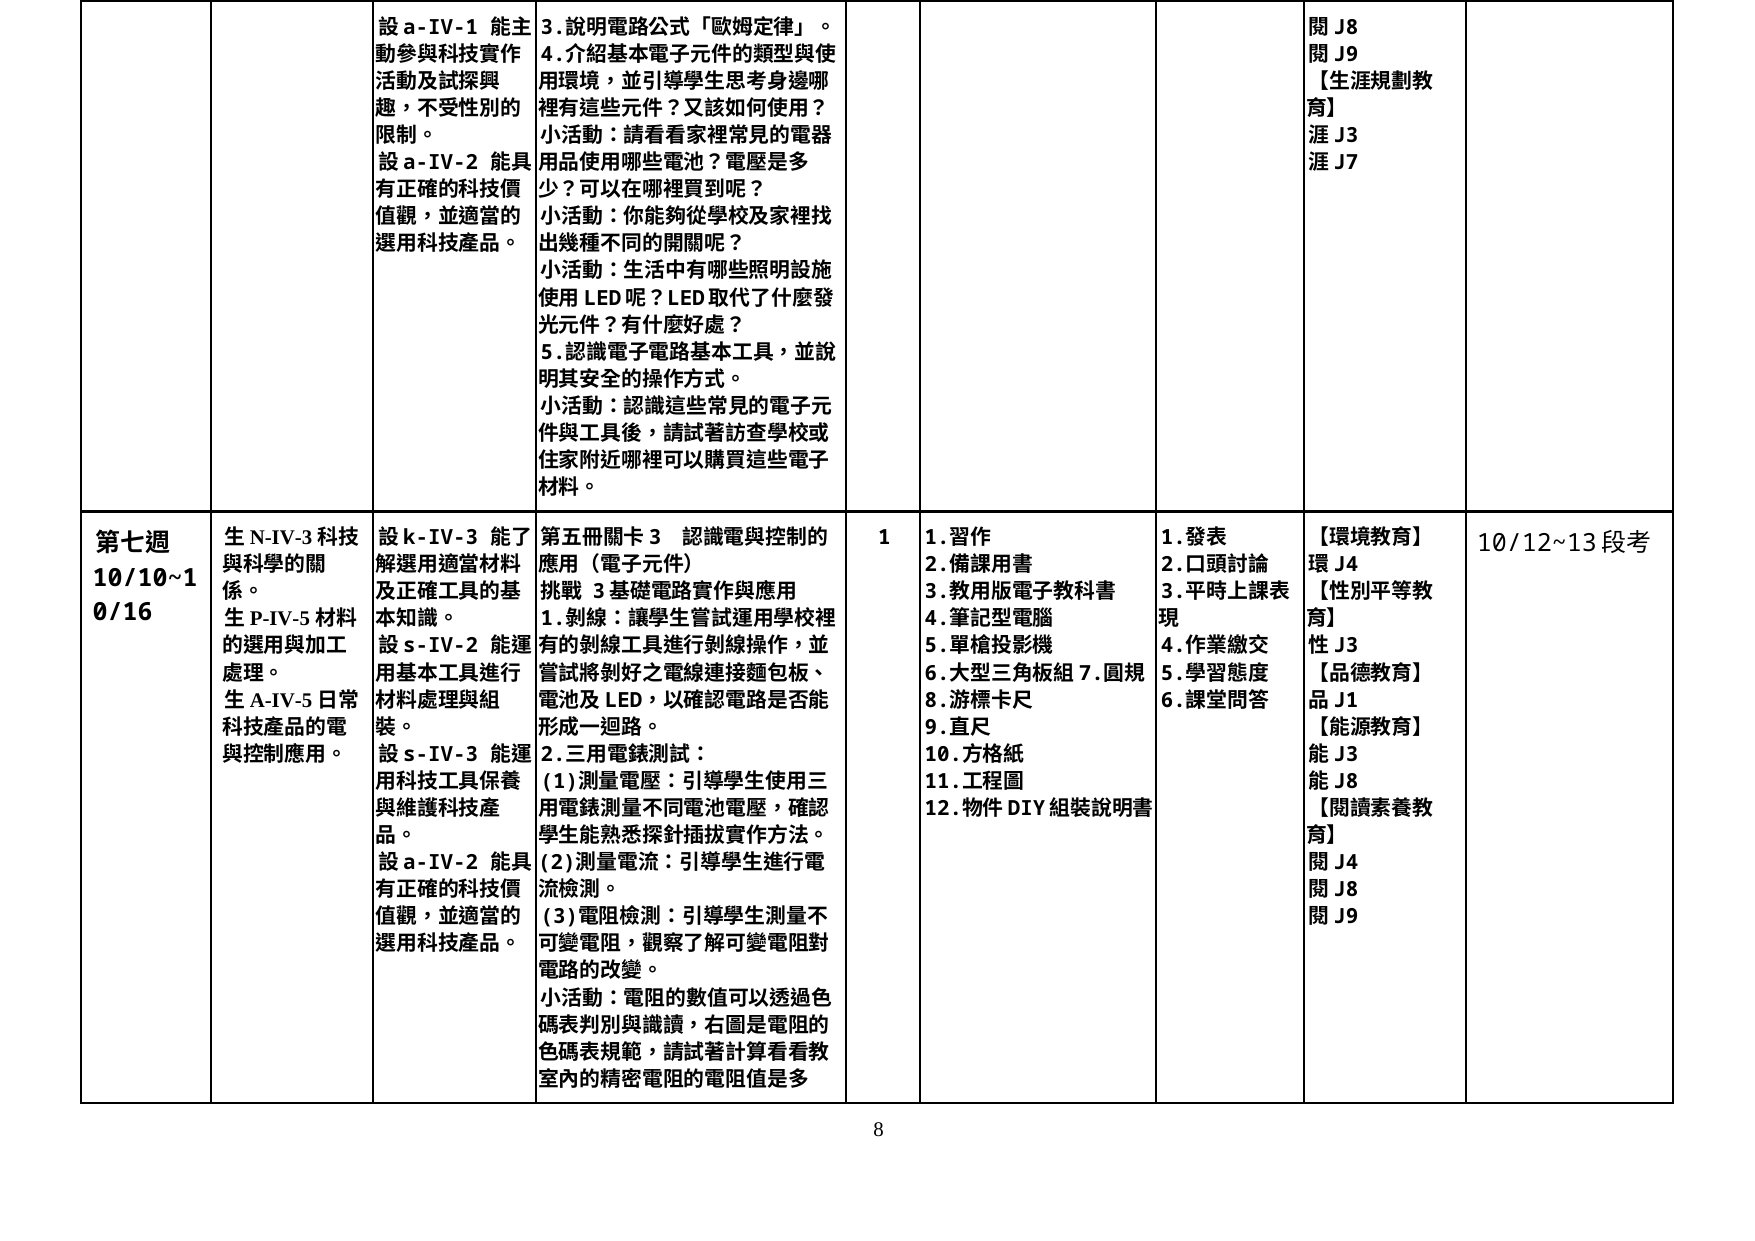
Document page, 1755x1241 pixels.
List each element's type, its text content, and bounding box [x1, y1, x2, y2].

table_cell 【環境教育】 環J4 【性別平等教育】 性J3 【品德教育】 品J1 【能源教育】 能J3 能J8 【閱讀素養教育】 閱J4 閱J8 閱J9 [1305, 513, 1465, 1102]
table_cell 設a-IV-1 能主動參與科技實作活動及試探興趣，不受性別的限制。 設a-IV-2 能具有正確的科技價值觀，並適當的選用科技產品。 [374, 2, 535, 510]
table_cell 1.發表 2.口頭討論 3.平時上課表現 4.作業繳交 5.學習態度 6.課堂問答 [1157, 513, 1303, 1102]
table_cell [82, 2, 210, 510]
table_cell 10/12~13段考 [1467, 513, 1672, 1102]
table_cell 第五冊關卡3 認識電與控制的應用（電子元件） 挑戰 3基礎電路實作與應用 1.剝線：讓學生嘗試運用學校裡有的剝線工具進行剝線操作，並嘗試將剝好之電線連接麵包板、電池及LED，以確認電路是否能形成一迴路。 2.三用電錶測試： (1)測量電壓：引導學生使用三用電錶測量不同電池電壓，確認學生能熟悉探針插拔實作方法。 (2)測量電流：引導學生進行電流檢測。 (3)電阻檢測：引導學生測量不可變電阻，觀察了解可變電阻對電路的改變。 小活動：電阻的數值可以透過色碼表判別與識讀，右圖是電阻的色碼表規範，請試著計算看看教室內的精密電阻的電阻值是多 [537, 513, 845, 1102]
table_cell [921, 2, 1155, 510]
table_cell 1.習作 2.備課用書 3.教用版電子教科書 4.筆記型電腦 5.單槍投影機 6.大型三角板組7.圓規 8.游標卡尺 9.直尺 10.方格紙 11.工程圖 12.物件DIY組裝說明書 [921, 513, 1155, 1102]
table_cell 第七週10/10~10/16 [82, 513, 210, 1102]
table_cell 1 [847, 513, 919, 1102]
table_cell [212, 2, 372, 510]
table_cell [847, 2, 919, 510]
table_cell 閱J8 閱J9 【生涯規劃教育】 涯J3 涯J7 [1305, 2, 1465, 510]
table_cell 3.說明電路公式「歐姆定律」。 4.介紹基本電子元件的類型與使用環境，並引導學生思考身邊哪裡有這些元件？又該如何使用？ 小活動：請看看家裡常見的電器用品使用哪些電池？電壓是多少？可以在哪裡買到呢？ 小活動：你能夠從學校及家裡找出幾種不同的開關呢？ 小活動：生活中有哪些照明設施使用LED呢？LED取代了什麼發光元件？有什麼好處？ 5.認識電子電路基本工具，並說明其安全的操作方式。 小活動：認識這些常見的電子元件與工具後，請試著訪查學校或住家附近哪裡可以購買這些電子材料。 [537, 2, 845, 510]
table_cell 生N-IV-3 科技與科學的關係。 生P-IV-5 材料的選用與加工處理。 生A-IV-5 日常科技產品的電與控制應用。 [212, 513, 372, 1102]
table_cell [1467, 2, 1672, 510]
table_cell 設k-IV-3 能了解選用適當材料及正確工具的基本知識。 設s-IV-2 能運用基本工具進行材料處理與組裝。 設s-IV-3 能運用科技工具保養與維護科技產品。 設a-IV-2 能具有正確的科技價值觀，並適當的選用科技產品。 [374, 513, 535, 1102]
table_cell [1157, 2, 1303, 510]
